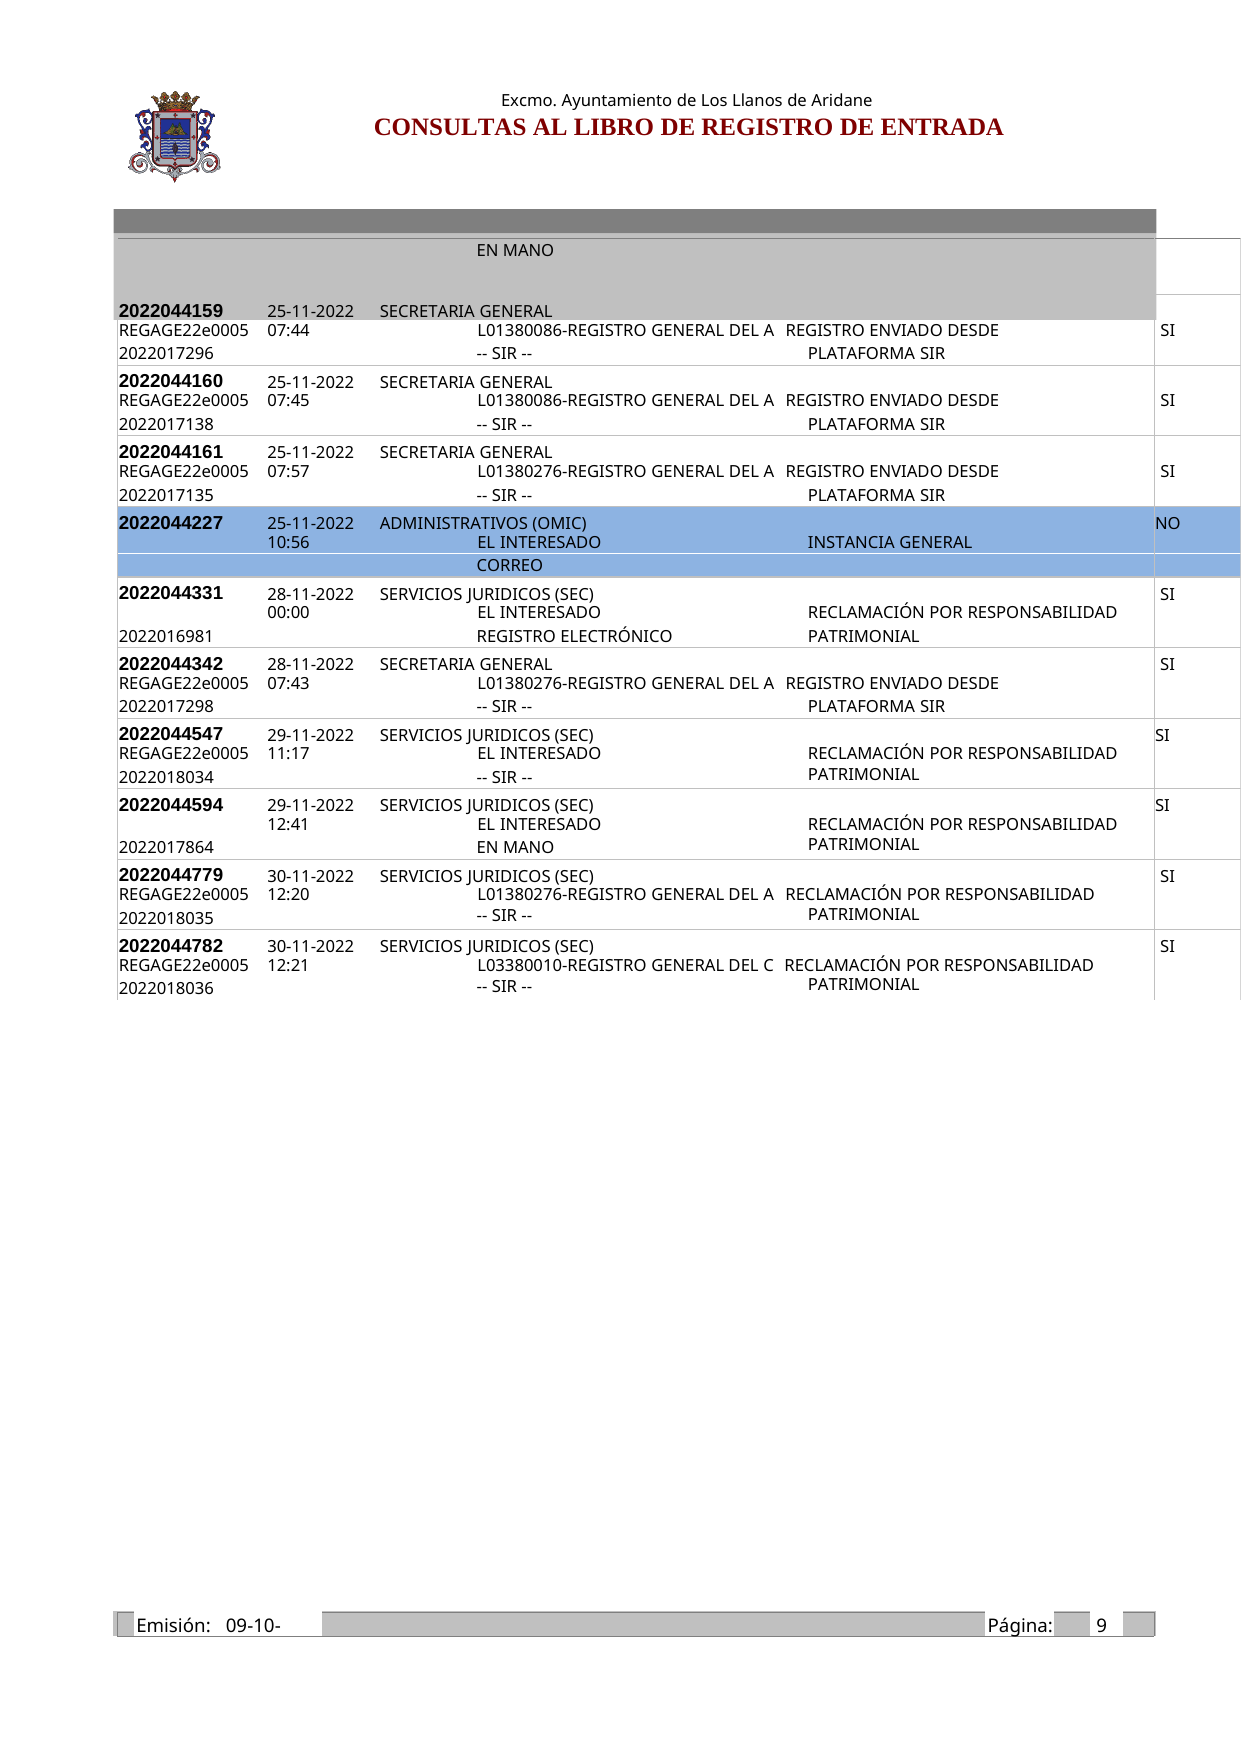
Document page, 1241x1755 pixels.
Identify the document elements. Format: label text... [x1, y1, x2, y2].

table_cell [261, 835, 374, 858]
table_cell 12:21 [261, 957, 374, 976]
table_cell [1155, 835, 1240, 858]
table_cell [1155, 695, 1240, 717]
table_cell [261, 976, 374, 1000]
table_cell [760, 719, 1154, 746]
table_cell 2022044161 [118, 436, 261, 463]
table_cell [261, 906, 374, 929]
table_cell 28-11-2022 [261, 578, 374, 605]
table_cell 2022017864 [118, 835, 261, 858]
table_header [1157, 239, 1240, 294]
table_cell 2022044779 [118, 860, 261, 887]
table_cell [1155, 765, 1240, 788]
table_cell [1155, 342, 1240, 365]
table_cell REGAGE22e0005 [118, 675, 261, 694]
table_cell SERVICIOS JURIDICOS (SEC) [374, 578, 1154, 605]
table_cell -- SIR -- PLATAFORMA SIR [374, 342, 1154, 365]
table_cell 12:20 [261, 887, 374, 906]
table_cell 07:57 [261, 464, 374, 483]
table_cell REGAGE22e0005 [118, 393, 261, 412]
table_cell SI [1155, 578, 1240, 605]
table_cell [1155, 366, 1240, 393]
table_cell 25-11-2022 [261, 436, 374, 463]
table_cell SERVICIOS JURIDICOS (SEC) [374, 719, 760, 746]
table_cell RECLAMACIÓN POR RESPONSABILIDAD [760, 816, 1154, 835]
table_cell SI [1155, 930, 1240, 957]
table_cell SI [1155, 719, 1240, 746]
table_cell 2022044782 [118, 930, 261, 957]
table_cell [1155, 746, 1240, 765]
table_cell 07:45 [261, 393, 374, 412]
table_cell 10:56 [261, 534, 374, 553]
table_cell L01380276-REGISTRO GENERAL DEL A REGISTRO ENVIADO DESDE [374, 464, 1154, 483]
table_cell REGAGE22e0005 [118, 746, 261, 765]
table_cell 2022044227 [118, 507, 261, 534]
table_cell [261, 342, 374, 365]
table_cell SI [1155, 464, 1240, 483]
table_cell EL INTERESADO [374, 534, 760, 553]
table_cell [1155, 554, 1240, 576]
table_cell 2022044331 [118, 578, 261, 605]
table_cell 12:41 [261, 816, 374, 835]
table_cell 2022044547 [118, 719, 261, 746]
table_cell PATRIMONIAL [760, 835, 1154, 858]
table_cell EL INTERESADO [374, 816, 760, 835]
table_cell [1155, 534, 1240, 553]
table_cell EL INTERESADO [374, 746, 760, 765]
table_cell SECRETARIA GENERAL [374, 648, 1154, 675]
table_cell ADMINISTRATIVOS (OMIC) [374, 507, 760, 534]
table_cell [261, 695, 374, 717]
table_cell SI [1155, 393, 1240, 412]
table_cell SI [1155, 860, 1240, 887]
table_cell 11:17 [261, 746, 374, 765]
table_cell SECRETARIA GENERAL [374, 366, 1154, 393]
table_cell -- SIR -- PLATAFORMA SIR [374, 695, 1154, 717]
table_cell 2022044342 [118, 648, 261, 675]
table_cell 2022016981 [118, 624, 261, 647]
table_cell 2022018034 [118, 765, 261, 788]
table_cell -- SIR -- PLATAFORMA SIR [374, 483, 1154, 506]
table_cell [118, 816, 261, 835]
table_cell EN MANO [374, 835, 760, 858]
table_cell -- SIR -- [374, 765, 760, 788]
table_cell 2022017138 [118, 412, 261, 435]
table_cell L01380086-REGISTRO GENERAL DEL A REGISTRO ENVIADO DESDE [374, 393, 1154, 412]
table_cell SERVICIOS JURIDICOS (SEC) [374, 789, 760, 816]
table_cell 2022044160 [118, 366, 261, 393]
table_cell RECLAMACIÓN POR RESPONSABILIDAD [760, 746, 1154, 765]
table_cell 2022017135 [118, 483, 261, 506]
table_cell [1155, 605, 1240, 624]
table_cell [1155, 976, 1240, 1000]
table_cell REGAGE22e0005 [118, 957, 261, 976]
table_cell REGAGE22e0005 [118, 887, 261, 906]
table_cell [1155, 483, 1240, 506]
table_cell 29-11-2022 [261, 719, 374, 746]
table_cell INSTANCIA GENERAL [760, 534, 1154, 553]
table_cell [1155, 957, 1240, 976]
table_cell [760, 507, 1154, 534]
table_cell 25-11-2022 [261, 366, 374, 393]
table_cell [760, 789, 1154, 816]
table_cell L01380086-REGISTRO GENERAL DEL A REGISTRO ENVIADO DESDE [374, 323, 1154, 342]
table_cell 28-11-2022 [261, 648, 374, 675]
table_cell 2022044594 [118, 789, 261, 816]
table_cell [1155, 816, 1240, 835]
table_cell 00:00 [261, 605, 374, 624]
table_cell [261, 412, 374, 435]
table_cell 07:44 [261, 323, 374, 342]
table_cell [760, 554, 1154, 576]
table_cell SECRETARIA GENERAL [374, 436, 1154, 463]
table_cell SI [1155, 789, 1240, 816]
table_cell NO [1155, 507, 1240, 534]
table_cell [1155, 906, 1240, 929]
table_cell -- SIR -- PLATAFORMA SIR [374, 412, 1154, 435]
table_cell [261, 765, 374, 788]
table_cell 2022018035 [118, 906, 261, 929]
table_cell [1155, 675, 1240, 694]
table_cell SI [1155, 648, 1240, 675]
table_cell [118, 605, 261, 624]
table_cell -- SIR -- PATRIMONIAL [374, 906, 1154, 929]
table_cell [118, 534, 261, 553]
table_cell L01380276-REGISTRO GENERAL DEL A REGISTRO ENVIADO DESDE [374, 675, 1154, 694]
table_cell [1155, 295, 1240, 322]
table_cell [1155, 624, 1240, 647]
table_cell [1155, 887, 1240, 906]
table_cell 30-11-2022 [261, 860, 374, 887]
table_cell 30-11-2022 [261, 930, 374, 957]
table_cell REGAGE22e0005 [118, 323, 261, 342]
table_cell [118, 554, 261, 576]
table_cell [261, 554, 374, 576]
table_cell SERVICIOS JURIDICOS (SEC) [374, 930, 1154, 957]
table_cell 29-11-2022 [261, 789, 374, 816]
table_cell PATRIMONIAL [760, 765, 1154, 788]
table_cell EL INTERESADO RECLAMACIÓN POR RESPONSABILIDAD [374, 605, 1154, 624]
table_cell 25-11-2022 [261, 507, 374, 534]
table_cell CORREO [374, 554, 760, 576]
table_cell SERVICIOS JURIDICOS (SEC) [374, 860, 1154, 887]
table_cell 2022017298 [118, 695, 261, 717]
table_cell [1155, 436, 1240, 463]
table_cell L03380010-REGISTRO GENERAL DEL C RECLAMACIÓN POR RESPONSABILIDAD [374, 957, 1154, 976]
table_cell 2022018036 [118, 976, 261, 1000]
table_cell REGISTRO ELECTRÓNICO PATRIMONIAL [374, 624, 1154, 647]
table_cell [261, 483, 374, 506]
table_cell L01380276-REGISTRO GENERAL DEL A RECLAMACIÓN POR RESPONSABILIDAD [374, 887, 1154, 906]
table_cell [1155, 412, 1240, 435]
table_cell SI [1155, 323, 1240, 342]
table_cell REGAGE22e0005 [118, 464, 261, 483]
table_cell 07:43 [261, 675, 374, 694]
table_cell -- SIR -- PATRIMONIAL [374, 976, 1154, 1000]
table_cell 2022017296 [118, 342, 261, 365]
table_cell [261, 624, 374, 647]
